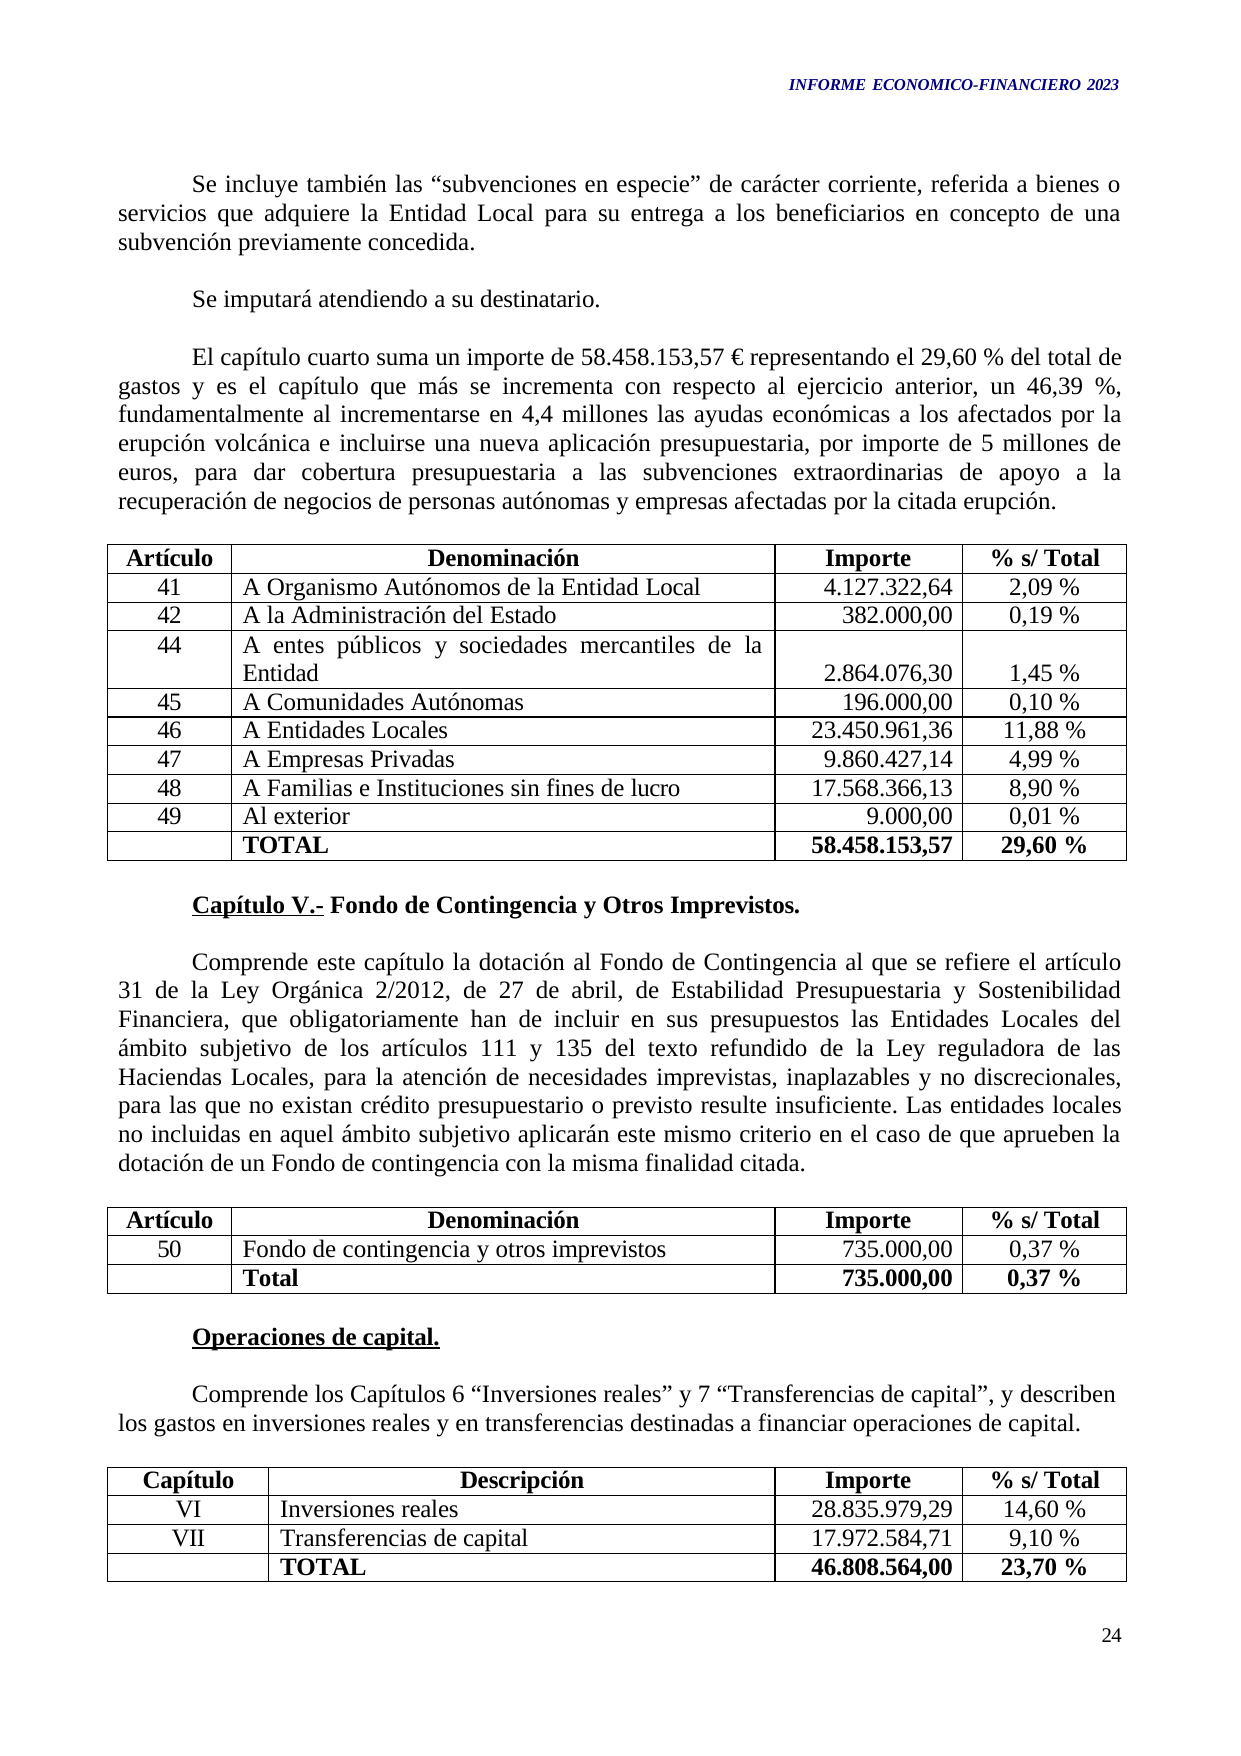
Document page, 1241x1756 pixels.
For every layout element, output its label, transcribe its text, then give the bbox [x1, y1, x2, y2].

table_cell TOTAL [232, 832, 774, 860]
table_cell 44 [108, 631, 231, 688]
table_cell VII [108, 1525, 268, 1553]
table_header Importe [776, 1208, 962, 1235]
subtitle Capítulo V.- Fondo de Contingencia y Otros Imprevistos. [192, 890, 1213, 918]
table_cell 42 [108, 603, 231, 630]
table_cell 9.860.427,14 [776, 746, 962, 774]
table_cell 0,01 % [963, 804, 1126, 831]
table_cell 46 [108, 718, 231, 745]
table_cell 4.127.322,64 [776, 574, 962, 602]
table_cell 23.450.961,36 [776, 718, 962, 745]
table_cell 17.972.584,71 [776, 1525, 962, 1553]
table_cell 735.000,00 [776, 1236, 962, 1264]
table_cell A entes públicos y sociedades mercantiles de la Entidad [232, 631, 774, 688]
table_header Artículo [108, 1208, 231, 1235]
table_cell 49 [108, 804, 231, 831]
table_cell 0,19 % [963, 603, 1126, 630]
table_header Importe [776, 1468, 962, 1495]
table_header Descripción [269, 1468, 774, 1495]
table_cell Inversiones reales [269, 1496, 774, 1524]
table_cell 46.808.564,00 [776, 1554, 962, 1581]
table_header Denominación [232, 1208, 774, 1235]
table_cell Al exterior [232, 804, 774, 831]
table_cell A Comunidades Autónomas [232, 689, 774, 716]
table_header Capítulo [108, 1468, 268, 1495]
table_cell [108, 1265, 231, 1293]
text Se imputará atendiendo a su destinatario. [192, 284, 1213, 313]
table_cell [108, 1554, 268, 1581]
table_cell 28.835.979,29 [776, 1496, 962, 1524]
table_cell A Familias e Instituciones sin fines de lucro [232, 775, 774, 802]
text Se incluye también las “subvenciones en especie” de carácter corriente, referida a bienes o servicios que adquiere la Entidad Local para su entrega a los beneficiarios en concepto de una subvención previamente concedida. [118, 169, 1122, 256]
table_cell 11,88 % [963, 718, 1126, 745]
table_cell A Empresas Privadas [232, 746, 774, 774]
table_cell 4,99 % [963, 746, 1126, 774]
text Comprende este capítulo la dotación al Fondo de Contingencia al que se refiere el artículo 31 de la Ley Orgánica 2/2012, de 27 de abril, de Estabilidad Presupuestaria y Sostenibilidad Financiera, que obligatoriamente han de incluir en sus presupuestos las Entidades Locales del ámbito subjetivo de los artículos 111 y 135 del texto refundido de la Ley reguladora de las Haciendas Locales, para la atención de necesidades imprevistas, inaplazables y no discrecionales, para las que no existan crédito presupuestario o previsto resulte insuficiente. Las entidades locales no incluidas en aquel ámbito subjetivo aplicarán este mismo criterio en el caso de que aprueben la dotación de un Fondo de contingencia con la misma finalidad citada. [118, 947, 1122, 1177]
table_header Artículo [108, 545, 231, 573]
table_cell 0,37 % [963, 1265, 1126, 1293]
table_cell 382.000,00 [776, 603, 962, 630]
table_cell 47 [108, 746, 231, 774]
table_cell 29,60 % [963, 832, 1126, 860]
table_cell 48 [108, 775, 231, 802]
table_cell VI [108, 1496, 268, 1524]
table_cell 1,45 % [963, 631, 1126, 688]
table_cell 9.000,00 [776, 804, 962, 831]
table_cell A Organismo Autónomos de la Entidad Local [232, 574, 774, 602]
table_header Denominación [232, 545, 774, 573]
table_header % s/ Total [963, 545, 1126, 573]
text Comprende los Capítulos 6 “Inversiones reales” y 7 “Transferencias de capital”, y describen los gastos en inversiones reales y en transferencias destinadas a financiar operaciones de capital. [118, 1379, 1123, 1437]
subtitle Operaciones de capital. [192, 1322, 1213, 1351]
table_cell 8,90 % [963, 775, 1126, 802]
table_cell 0,37 % [963, 1236, 1126, 1264]
table_cell Fondo de contingencia y otros imprevistos [232, 1236, 774, 1264]
table_cell 0,10 % [963, 689, 1126, 716]
table_cell 23,70 % [963, 1554, 1126, 1581]
table_cell 58.458.153,57 [776, 832, 962, 860]
text El capítulo cuarto suma un importe de 58.458.153,57 € representando el 29,60 % del total de gastos y es el capítulo que más se incrementa con respecto al ejercicio anterior, un 46,39 %, fundamentalmente al incrementarse en 4,4 millones las ayudas económicas a los afectados por la erupción volcánica e incluirse una nueva aplicación presupuestaria, por importe de 5 millones de euros, para dar cobertura presupuestaria a las subvenciones extraordinarias de apoyo a la recuperación de negocios de personas autónomas y empresas afectadas por la citada erupción. [118, 342, 1123, 514]
table_cell 14,60 % [963, 1496, 1126, 1524]
table_cell 2.864.076,30 [776, 631, 962, 688]
table_cell Total [232, 1265, 774, 1293]
table_cell A la Administración del Estado [232, 603, 774, 630]
table_cell 41 [108, 574, 231, 602]
table_cell 17.568.366,13 [776, 775, 962, 802]
table_cell 2,09 % [963, 574, 1126, 602]
table_cell [108, 832, 231, 860]
table_cell TOTAL [269, 1554, 774, 1581]
table_cell Transferencias de capital [269, 1525, 774, 1553]
table_header Importe [776, 545, 962, 573]
table_header % s/ Total [963, 1208, 1126, 1235]
table_cell 735.000,00 [776, 1265, 962, 1293]
table_cell 196.000,00 [776, 689, 962, 716]
table_cell 45 [108, 689, 231, 716]
table_cell A Entidades Locales [232, 718, 774, 745]
table_cell 9,10 % [963, 1525, 1126, 1553]
table_header % s/ Total [963, 1468, 1126, 1495]
table_cell 50 [108, 1236, 231, 1264]
